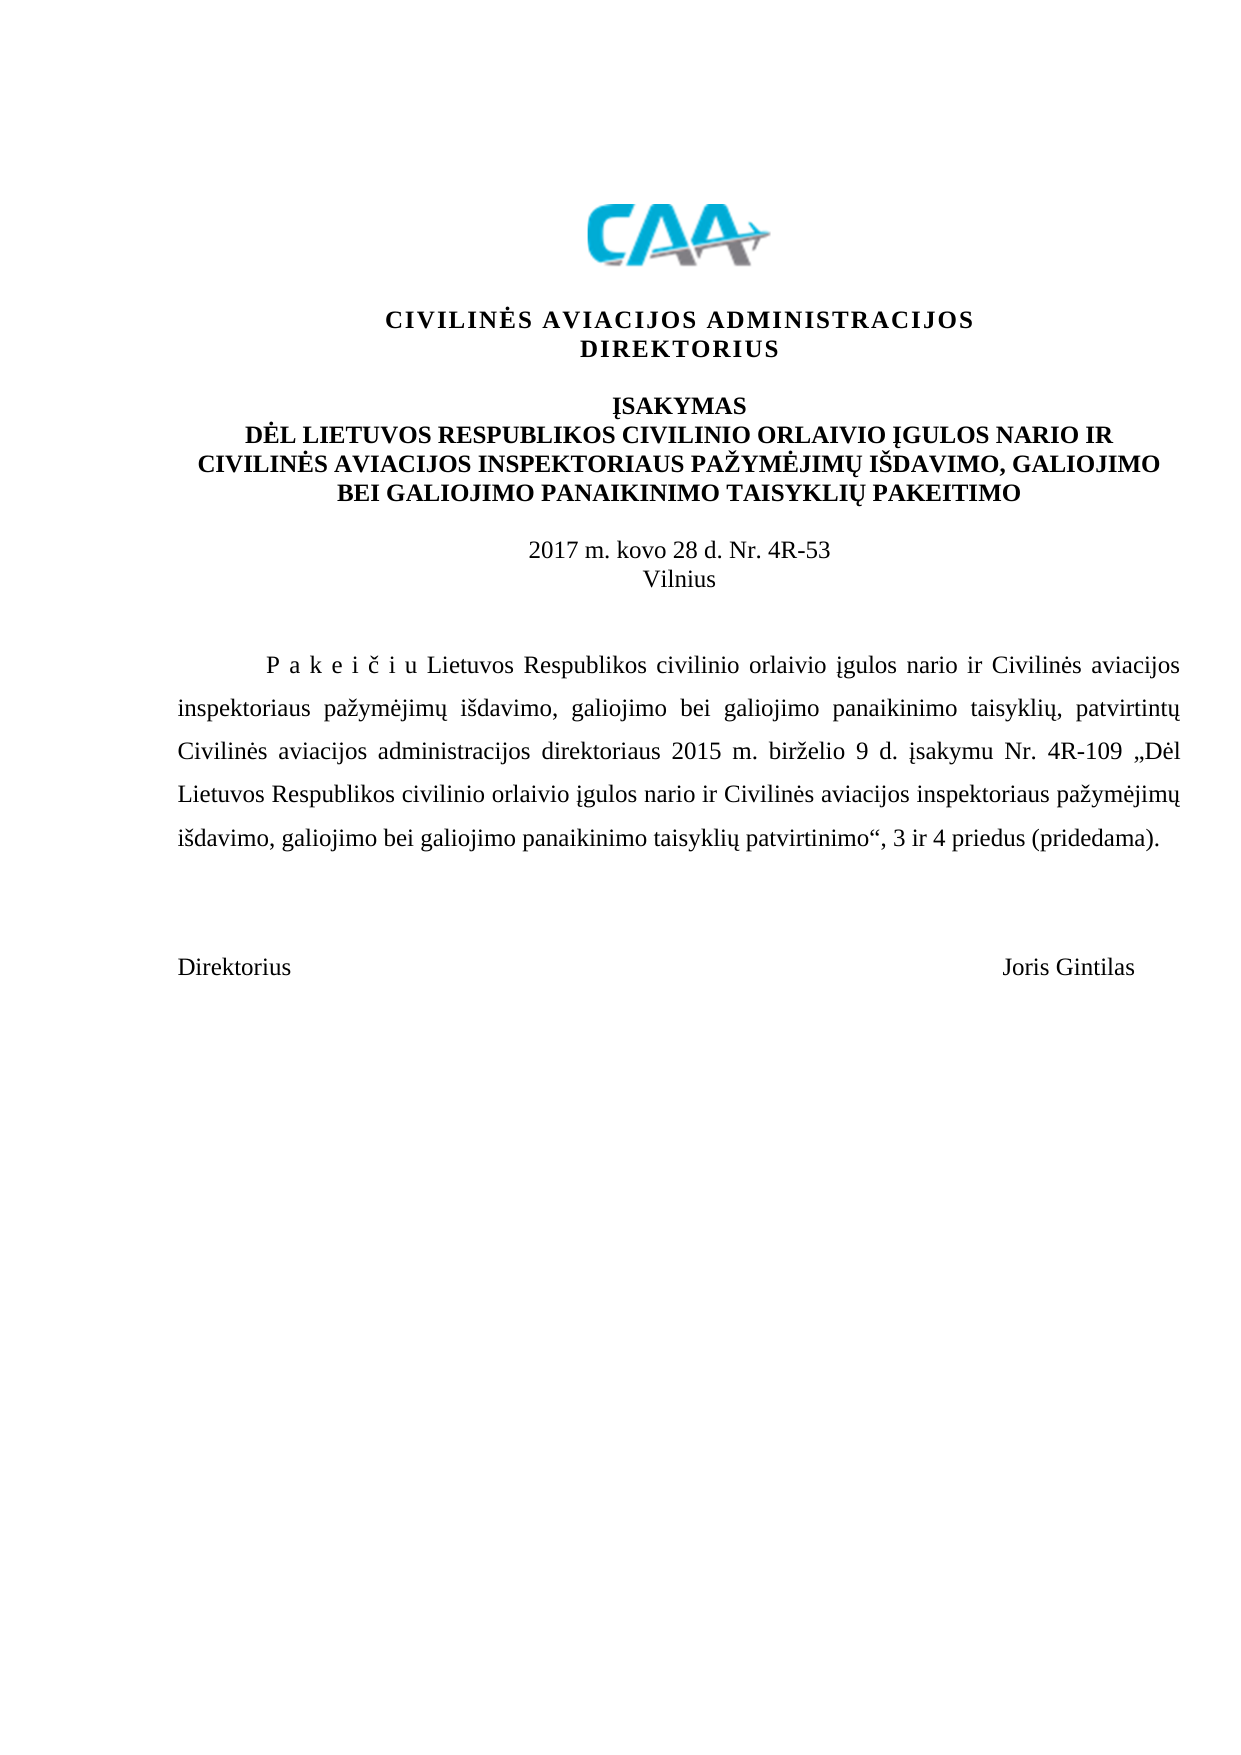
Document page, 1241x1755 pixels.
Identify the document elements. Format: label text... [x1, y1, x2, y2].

text P a k e i č i u Lietuvos Respublikos civilinio orlaivio įgulos nario ir Civilinės aviacijos inspektoriaus pažymėjimų išdavimo, galiojimo bei galiojimo panaikinimo taisyklių, patvirtintų Civilinės aviacijos administracijos direktoriaus 2015 m. birželio 9 d. įsakymu Nr. 4R-109 „Dėl Lietuvos Respublikos civilinio orlaivio įgulos nario ir Civilinės aviacijos inspektoriaus pažymėjimų išdavimo, galiojimo bei galiojimo panaikinimo taisyklių patvirtinimo“, 3 ir 4 priedus (pridedama). [177, 650, 1181, 851]
text Vilnius [177, 564, 1181, 593]
text Direktorius Joris Gintilas [177, 952, 1181, 981]
text DĖL LIETUVOS RESPUBLIKOS CIVILINIO ORLAIVIO ĮGULOS NARIO IR CIVILINĖS AVIACIJOS INSPEKTORIAUS PAŽYMĖJIMŲ IŠDAVIMO, GALIOJIMO BEI GALIOJIMO PANAIKINIMO TAISYKLIŲ PAKEITIMO [177, 420, 1181, 506]
text DIREKTORIUS [177, 334, 1181, 363]
text 2017 m. kovo 28 d. Nr. 4R-53 [177, 535, 1181, 564]
text ĮSAKYMAS [177, 391, 1181, 420]
text CIVILINĖS AVIACIJOS ADMINISTRACIJOS [177, 305, 1181, 334]
